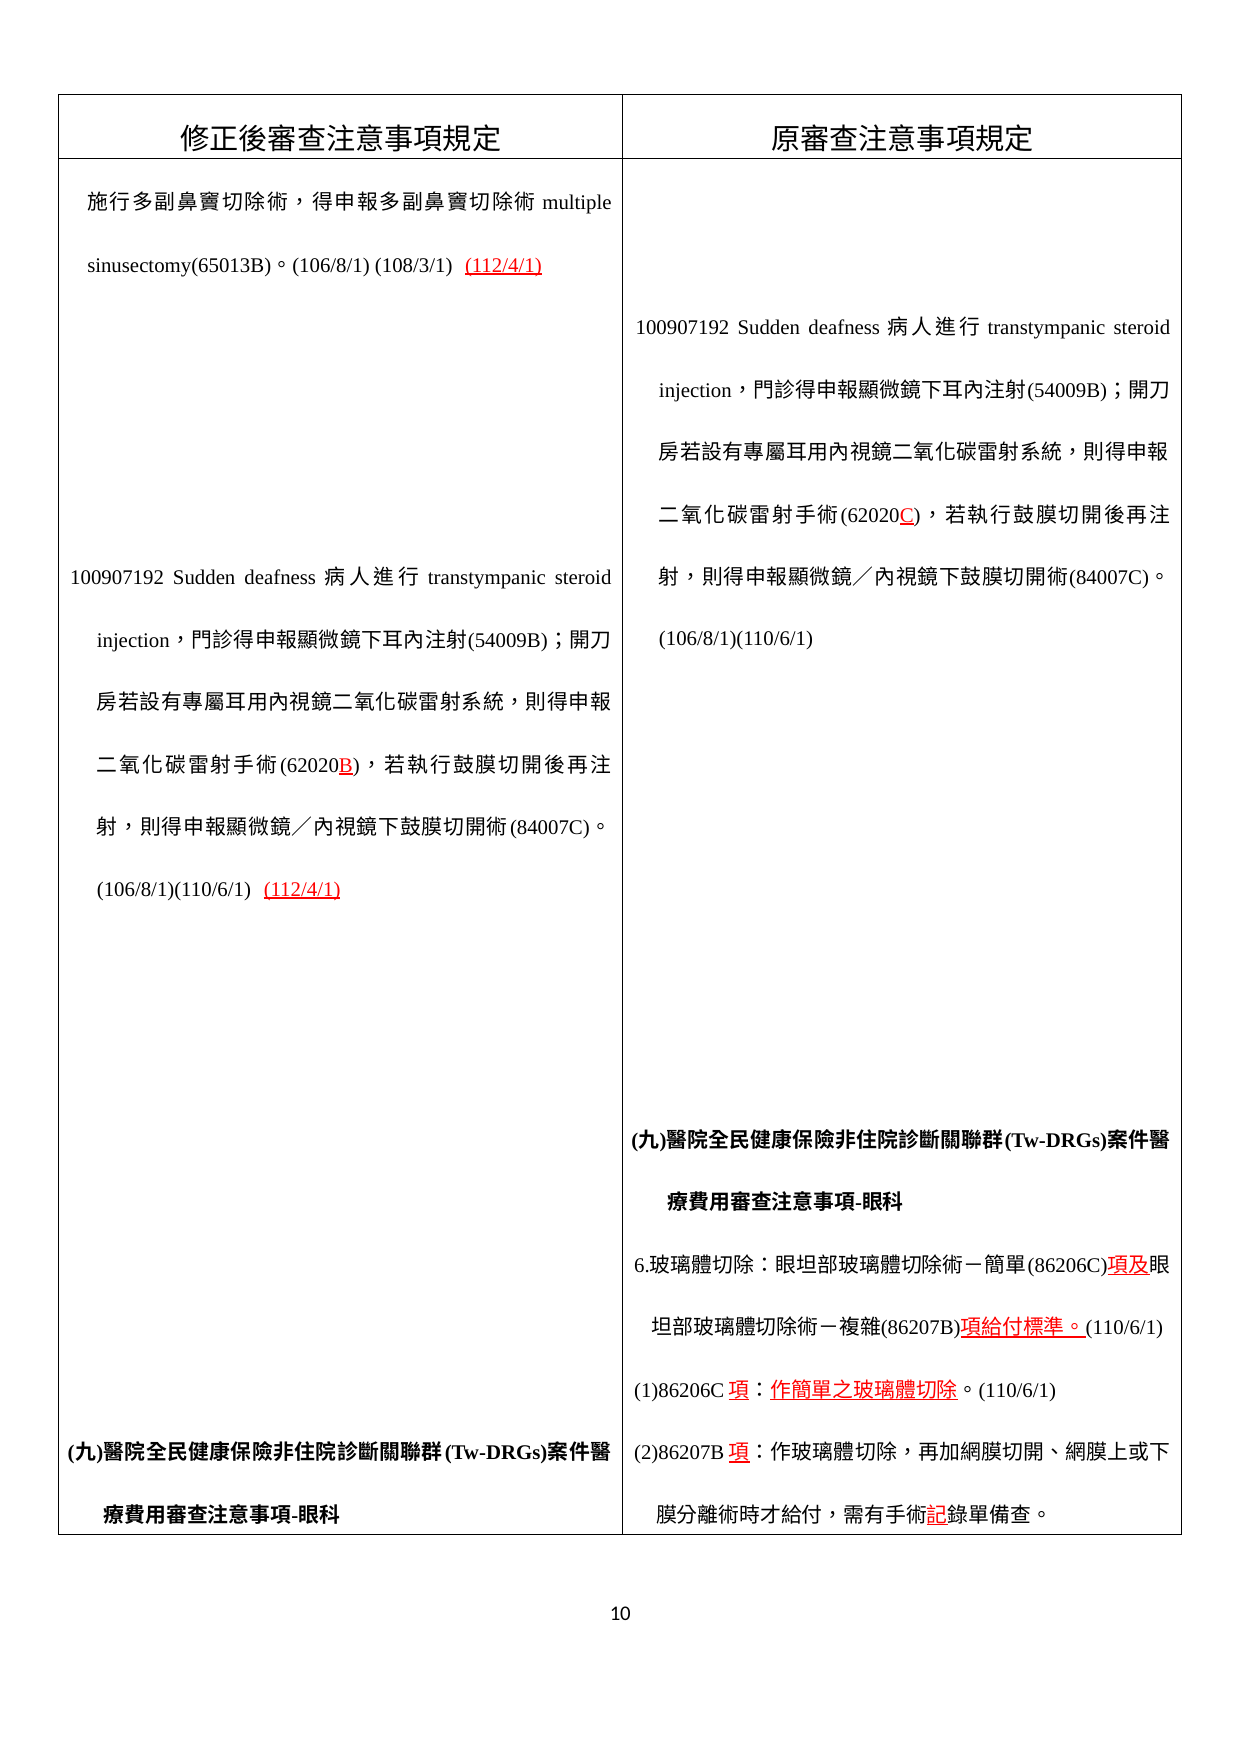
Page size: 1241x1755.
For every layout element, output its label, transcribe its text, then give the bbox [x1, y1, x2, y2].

table_header 修正後審查注意事項規定 [59, 95, 622, 158]
table_cell 施行多副鼻竇切除術，得申報多副鼻竇切除術multiple sinusectomy(65013B)。(106/8/1) (108/3/1) (112/4/1) 100907192 Sudden deafness病人進行transtympanic steroid injection，門診得申報顯微鏡下耳內注射(54009B)；開刀房若設有專屬耳用內視鏡二氧化碳雷射系統，則得申報二氧化碳雷射手術(62020B)，若執行鼓膜切開後再注射，則得申報顯微鏡／內視鏡下鼓膜切開術(84007C)。(106/8/1)(110/6/1) (112/4/1) (九)醫院全民健康保險非住院診斷關聯群(Tw-DRGs)案件醫療費用審查注意事項-眼科 [59, 159, 622, 1534]
table_cell (五)醫院全民健康保險非住院診斷關聯群(Tw-DRGs)案件醫療費用審查注意事項-婦產科 100502062婦科超音波檢查及陰道式超音波之審查原則(108/3/1) 100502062-01適宜執行「19003C婦科超音波」及「19013C陰道式超音波」病症以下列為原則： a.月經週期異常、子宮異常出血。 b.腹痛。 c.經痛、經血過多。 d.不孕症評估。 e.懷疑骨盆腔腫瘤(良性或惡性)。 f.懷疑先天性生殖器官異常。 g.懷疑泌尿道異常。(109/5/1) h.懷疑骨盆腔感染。 i.子宮內避孕器位置檢查。 j.懷疑子宮外孕。 k.第一次求診時病人的主述再加上理學檢查有疑慮時適合應用。 l.早期懷孕之合併症，如先兆性流產、不完全流產等。 m.上次超音波檢查： (1)有異常發現，可依據臨床狀況，視病情需要進行超音波追蹤檢查。 (2)正常時，臨床有新狀況時可考慮再實施超音波檢查。 n.其他慢性病灶之追蹤。 100510產科剖腹產 100510010剖腹產併有子宮肌瘤 100510020適用剖腹產情況 100510產科剖腹產(107/7/1) 100510020剖腹產需符合下列任一情況 Fetal distress(需附胎兒監視器報告)。 Failure to progress in active labor(產程進展不良)。 APH(placenta previa,abruptio placenta)(產前出血)。 Malpresentation(including twin with malpresentation)(胎位不正)。 Cord prolapse(臍帶脫垂)。 Induction failure(催生失敗者)。 Active genital herpes(生殖道疱疹者)。 Previous C/S(前次剖腹產)。請註明前次剖腹產之理由，前次為自行要求剖腹產者，如無特殊理由須再度剖腹產者，僅得以自行要求剖腹產項目申報。 Previous uterine surgery(先前有子宮手術者)。 Vulvar and/or vaginal condyloma acuminata,diffuse(陰部或陰道長尖形濕疣)。 Treatable fetal anomalies(e.g. gastroschisis, omphalocele, hydrocephaly) (胎兒先天不正常可治療者)。 Preeclampsia(子癇前症) with Uncorrectable severe preeclampsia、HELLP syndrome、Eclampsia。 Extremly premature fetus < 1500gm(限有NICU設備者)。(嬰兒體重<1500公克) Pelvic deformity(Sequal of poliomyelitis or traffic accident,etc.) (骨盤畸型)。 Fetal macrosomia(>4000gm EBW)(胎兒超音波預估體重過重>4000公克)。 Cephalopelvic disproportion (CPD)(胎頭骨盆不對稱)。 Obstructive labor (e.g.myoma, ovarian tumor)。 Major medical complications(主要內科併發症)。 經診斷為HIV(+)者。 其他特殊適應症，但須詳細說明。 (六)醫院全民健康保險非住院診斷關聯群(Tw-DRGs)案件醫療費用審查注意事項-骨科 (八)醫院全民健康保險非住院診斷關聯群(Tw-DRGs)案件醫療費用審查注意事項-耳鼻喉科 100907耳鼻喉、頭頸外科手術 100907132以內視鏡方式施行鼻竇切除術：(106/8/1) (108/3/1) 100907132-01以內視鏡方式施行全副鼻竇切除術得申報全副鼻竇切除術pansinusectomy(65014B)加計鼻竇內視鏡檢查Sinoscopy(28003C)申報；另以內視鏡方式施行多副鼻竇切除術，得申報多副鼻竇切除術multiple sinusectomy(65013B)加計鼻竇內視鏡檢查Sinoscopy(28003C)。(106/8/1) (108/3/1) 100907192 Sudden deafness病人進行transtympanic steroid injection，門診得申報顯微鏡下耳內注射(54009B)；開刀房若設有專屬耳用內視鏡二氧化碳雷射系統，則得申報二氧化碳雷射手術(62020C)，若執行鼓膜切開後再注射，則得申報顯微鏡／內視鏡下鼓膜切開術(84007C)。(106/8/1)(110/6/1) (九)醫院全民健康保險非住院診斷關聯群(Tw-DRGs)案件醫療費用審查注意事項-眼科 6.玻璃體切除：眼坦部玻璃體切除術－簡單(86206C)項及眼坦部玻璃體切除術－複雜(86207B)項給付標準。(110/6/1) (1)86206C項：作簡單之玻璃體切除。(110/6/1) (2)86207B項：作玻璃體切除，再加網膜切開、網膜上或下膜分離術時才給付，需有手術記錄單備查。 (十)醫院全民健康保險非住院診斷關聯群(Tw-DRGs)案件醫療費用審查注意事項-皮膚科 14.二氧化碳雷射手術(CO2 laser operation)62020C適應症如下：(110/6/1) (1)Nevus sebaceous(皮脂腺母班) (2)Epidermal nevus(表皮母斑) (3)甲圍疣(Periungual warts) 限使用在有5個(含)以上，或面積大於2平方公分以上之病灶，申報時需附照片。 (4)Precancerous lesions include：actinic keratosis, oral leukoplakia, Bowen’s disease(癌前期病變含光線角化症，口內白板症，波文氏症)。 (5)Lichen amyloidosis(苔癬性類澱粉症)。 (6)Hemangioma(血管瘤)。 (7)Skin cancers(皮膚癌)。 (8)Mibelli型汗孔角化症(porokeratosis)。 良性腫瘤須附照片，癌前期病變及癌症須附病理報告。 (十二)醫院全民健康保險非住院診斷關聯群(Tw-DRGs)案件醫療費用審查注意事項-神經外科 11.NCV/EMG是檢查神經生理現象，CT/MRI是解剖影像檢查，兩者目的不同。如腰椎疾患會引起坐骨神經痛，然其只影響感覺神經未影響運動神經時，NCV/EMG檢查可能正常，而CT/MRI會顯示明顯的神經壓迫。前開檢查之適當性(如Neuropathic pain、頸椎病變又合併腕道症或其他罕見神經肌肉退化性疾病…等)，可視神經檢查發現，並需詳述其檢查結果，依個案病情審查。(97/5/1) (103/6/1) 15.脊柱內固定器事前審查案件，有下列情形： (1)脊椎外傷性脫位。 (2)椎間腔截面積減少30%以上者。 (3)椎體前緣壓迫超過50%。 (4)駝背角度超過20度。 (5)脊椎因骨折致前後及側邊嚴重滑脫。 (6)有神經壓迫症狀，需立即減壓者，得依全民健康保險藥物給付項目及支付標準第四編第65條規定，以書面說明電傳報備後，先行處理治療。 (7)TLICS(thoracolumbar injury classification and severity)分數>4者須手術固定治療。(106/1/1) 17.後根阻斷術(Rhizotomy，83021B)：(106/12/1) (1)指近中樞神經處或神經節之神經根切除術如神經剛離開脊髓的地方(從Rootlet到dorsal root gangline)。 (2)治療慢性疼痛或脊髓損傷病變後的張力過高。-spasticity, chronic segmental pain. 甲、Management of chronic intractable non-terminal pain not responsive to other modalities 乙、Treatment of cancer pain in those patients with short life expectancy (<1yr) 丙、Alternative management to treat spasticity (3)經其它治療疼痛仍無法控制。 (4)以脊椎神經之後根切除術而言，需全身麻醉，手術時間約4-6小時，須打開椎管及硬膜再將背根神經切斷，應附手術記錄。 19.神經切斷術(Neurectomy，83028C、83029C)：(106/12/1) (1)指將周邊神經切除並送病理化驗；應不包括肉眼難以辨識之末梢神經。 (2)經治療仍難以控制之神經痛。 甲、Management of chronic intractable non-terminal pain not responsive to other modalities. 乙、Treatment of cancer pain in those patients with short life expectancy (<1yr) (3)為術後產生異常性疼痛最後治療手段，應檢附其它保守治療無效之證據。 21.In spine surgery，intraoperative monitor (Ex: SSEP/ NCV/ EMG) (56018B)之抽審案件，送審時需檢附報告，而且僅限於OC junction，C1-2，severe cord lesion，T spine surgery or high risk surgery。如果為一般常規的ACDF，lumbar surgery ，不予同意支付。(106/12/1) [623, 159, 1181, 1534]
table_header 原審查注意事項規定 [623, 95, 1181, 158]
